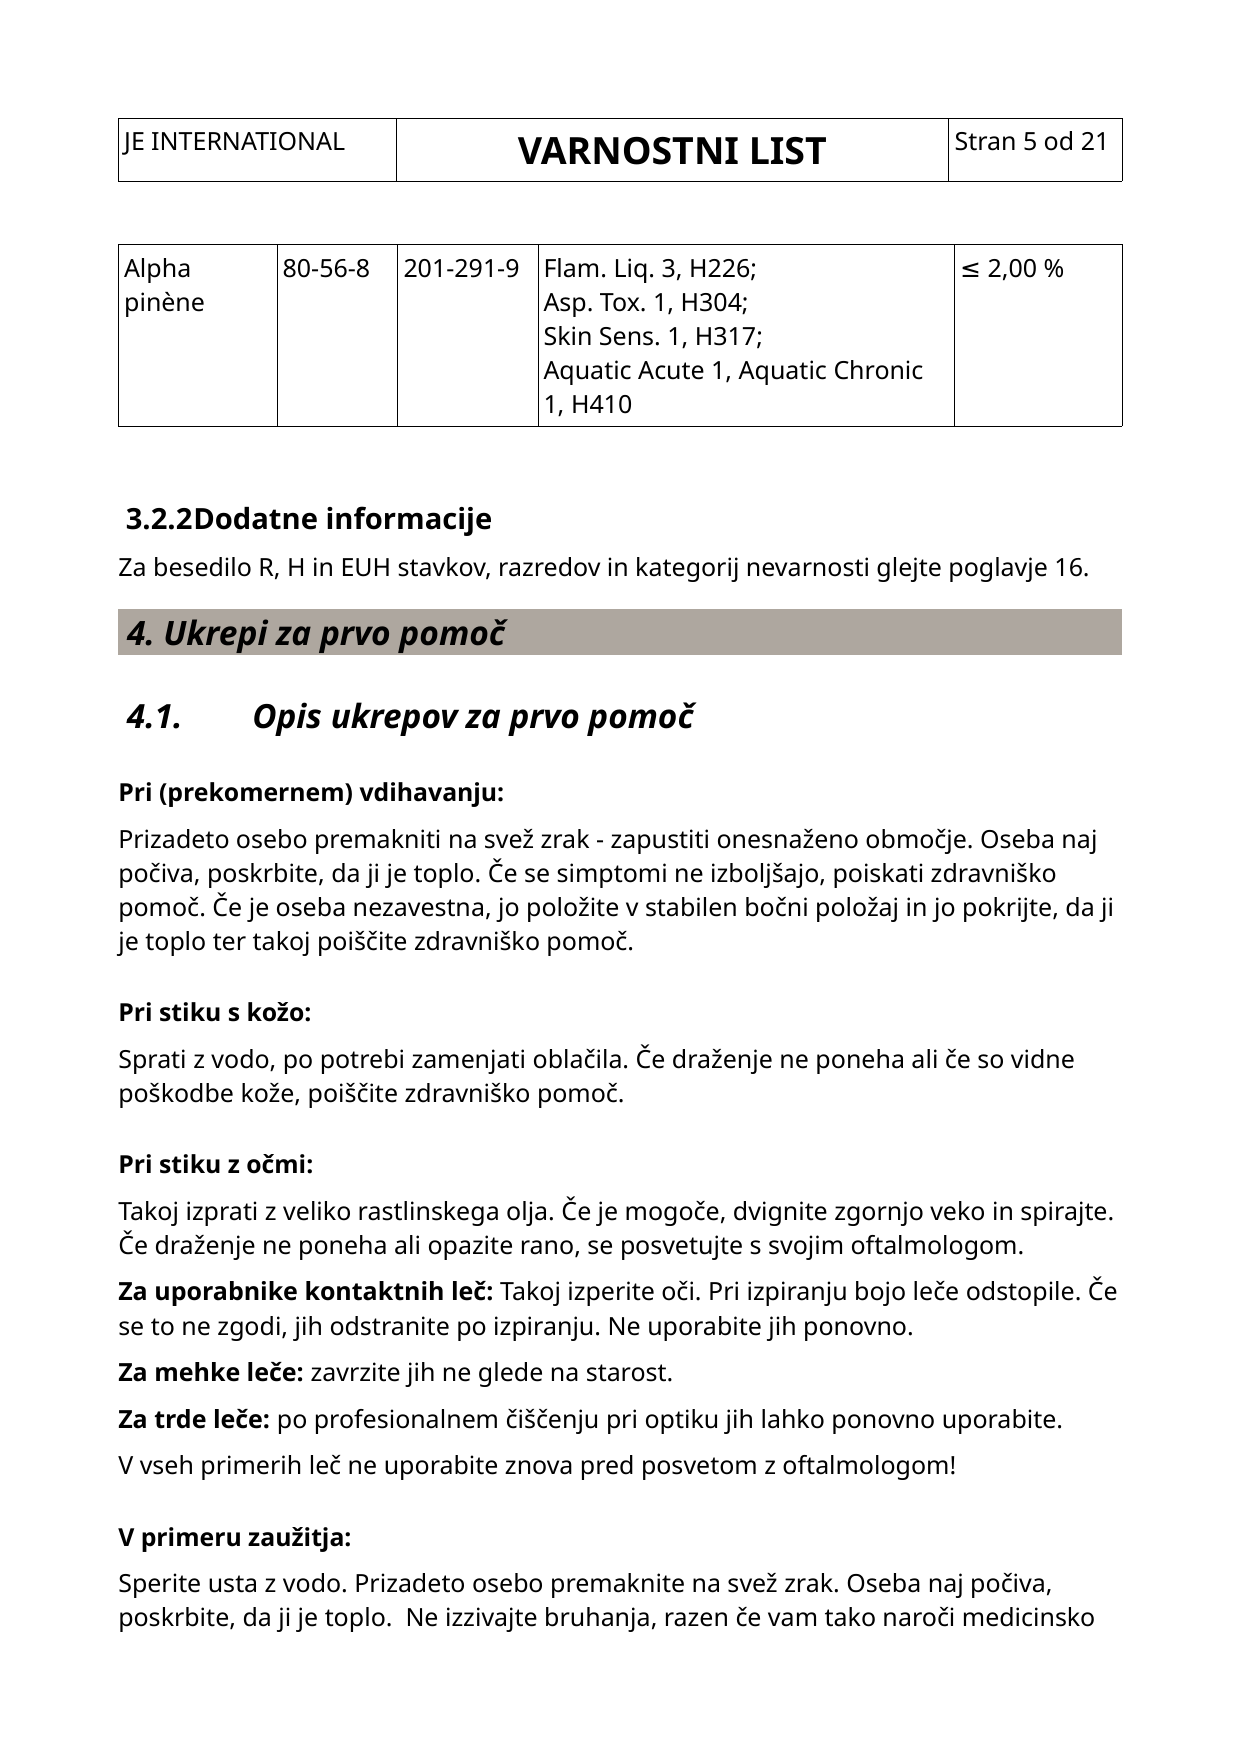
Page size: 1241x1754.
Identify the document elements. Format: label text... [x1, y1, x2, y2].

text Za uporabnike kontaktnih leč: Takoj izperite oči. Pri izpiranju bojo leče odstopile. Če se to ne zgodi, jih odstranite po izpiranju. Ne uporabite jih ponovno. [118, 1274, 1122, 1342]
table_cell 80-56-8 [278, 245, 397, 426]
table_cell ≤ 2,00 % [955, 245, 1122, 426]
subtitle V primeru zaužitja: [118, 1519, 1122, 1553]
table_cell Alpha pinène [119, 245, 277, 426]
text Takoj izprati z veliko rastlinskega olja. Če je mogoče, dvignite zgornjo veko in spirajte. Če draženje ne poneha ali opazite rano, se posvetujte s svojim oftalmologom. [118, 1193, 1122, 1262]
text Sprati z vodo, po potrebi zamenjati oblačila. Če draženje ne poneha ali če so vidne poškodbe kože, poiščite zdravniško pomoč. [118, 1042, 1122, 1110]
text Za mehke leče: zavrzite jih ne glede na starost. [118, 1355, 1122, 1389]
text V vseh primerih leč ne uporabite znova pred posvetom z oftalmologom! [118, 1448, 1122, 1482]
subtitle Pri (prekomernem) vdihavanju: [118, 775, 1122, 809]
subtitle Dodatne informacije [118, 498, 1122, 538]
text Prizadeto osebo premakniti na svež zrak - zapustiti onesnaženo območje. Oseba naj počiva, poskrbite, da ji je toplo. Če se simptomi ne izboljšajo, poiskati zdravniško pomoč. Če je oseba nezavestna, jo položite v stabilen bočni položaj in jo pokrijte, da ji je toplo ter takoj poiščite zdravniško pomoč. [118, 822, 1122, 958]
text Sperite usta z vodo. Prizadeto osebo premaknite na svež zrak. Oseba naj počiva, poskrbite, da ji je toplo. Ne izzivajte bruhanja, razen če vam tako naroči medicinsko [118, 1566, 1122, 1634]
subtitle Pri stiku z očmi: [118, 1147, 1122, 1181]
table_cell Flam. Liq. 3, H226; Asp. Tox. 1, H304; Skin Sens. 1, H317; Aquatic Acute 1, Aquatic Chronic 1, H410 [539, 245, 954, 426]
subtitle Ukrepi za prvo pomoč [118, 609, 1122, 655]
subtitle Pri stiku s kožo: [118, 995, 1122, 1029]
subtitle Opis ukrepov za prvo pomoč [118, 692, 1122, 738]
table_cell 201-291-9 [398, 245, 538, 426]
text Za besedilo R, H in EUH stavkov, razredov in kategorij nevarnosti glejte poglavje 16. [118, 550, 1122, 584]
text Za trde leče: po profesionalnem čiščenju pri optiku jih lahko ponovno uporabite. [118, 1401, 1122, 1435]
